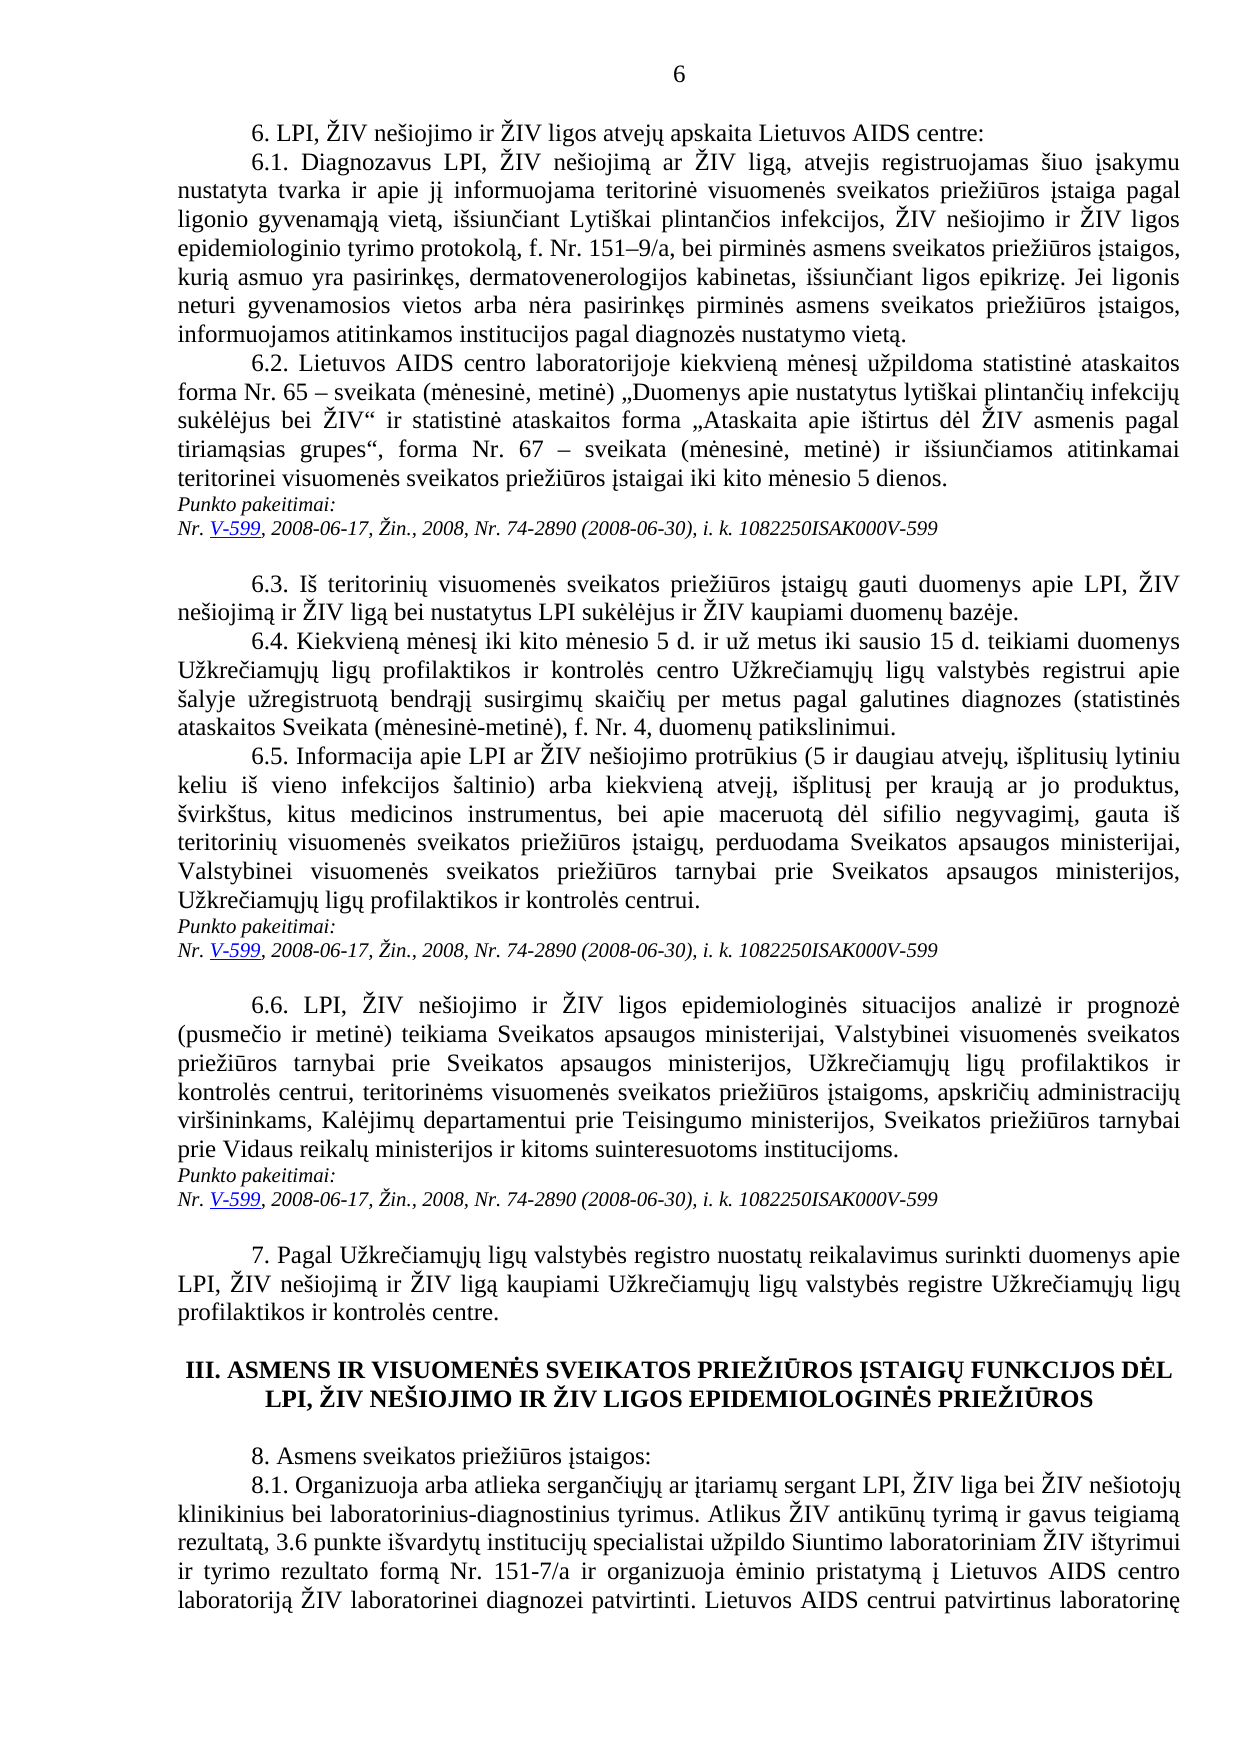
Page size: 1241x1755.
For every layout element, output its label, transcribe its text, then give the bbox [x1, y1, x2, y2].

text 6.4. Kiekvieną mėnesį iki kito mėnesio 5 d. ir už metus iki sausio 15 d. teikiami duomenys Užkrečiamųjų ligų profilaktikos ir kontrolės centro Užkrečiamųjų ligų valstybės registrui apie šalyje užregistruotą bendrąjį susirgimų skaičių per metus pagal galutines diagnozes (statistinės ataskaitos Sveikata (mėnesinė-metinė), f. Nr. 4, duomenų patikslinimui. [177, 626, 1181, 741]
text Punkto pakeitimai: [177, 1163, 1181, 1187]
text 6. LPI, ŽIV nešiojimo ir ŽIV ligos atvejų apskaita Lietuvos AIDS centre: [177, 118, 1181, 147]
text 6.2. Lietuvos AIDS centro laboratorijoje kiekvieną mėnesį užpildoma statistinė ataskaitos forma Nr. 65 – sveikata (mėnesinė, metinė) „Duomenys apie nustatytus lytiškai plintančių infekcijų sukėlėjus bei ŽIV“ ir statistinė ataskaitos forma „Ataskaita apie ištirtus dėl ŽIV asmenis pagal tiriamąsias grupes“, forma Nr. 67 – sveikata (mėnesinė, metinė) ir išsiunčiamos atitinkamai teritorinei visuomenės sveikatos priežiūros įstaigai iki kito mėnesio 5 dienos. [177, 348, 1181, 492]
text 8.1. Organizuoja arba atlieka sergančiųjų ar įtariamų sergant LPI, ŽIV liga bei ŽIV nešiotojų klinikinius bei laboratorinius-diagnostinius tyrimus. Atlikus ŽIV antikūnų tyrimą ir gavus teigiamą rezultatą, 3.6 punkte išvardytų institucijų specialistai užpildo Siuntimo laboratoriniam ŽIV ištyrimui ir tyrimo rezultato formą Nr. 151-7/a ir organizuoja ėminio pristatymą į Lietuvos AIDS centro laboratoriją ŽIV laboratorinei diagnozei patvirtinti. Lietuvos AIDS centrui patvirtinus laboratorinę [177, 1470, 1181, 1614]
text Punkto pakeitimai: [177, 914, 1181, 938]
text 7. Pagal Užkrečiamųjų ligų valstybės registro nuostatų reikalavimus surinkti duomenys apie LPI, ŽIV nešiojimą ir ŽIV ligą kaupiami Užkrečiamųjų ligų valstybės registre Užkrečiamųjų ligų profilaktikos ir kontrolės centre. [177, 1240, 1181, 1326]
text Punkto pakeitimai: [177, 492, 1181, 516]
text Nr. V-599, 2008-06-17, Žin., 2008, Nr. 74-2890 (2008-06-30), i. k. 1082250ISAK000V-599 [177, 516, 1181, 540]
text 6.3. Iš teritorinių visuomenės sveikatos priežiūros įstaigų gauti duomenys apie LPI, ŽIV nešiojimą ir ŽIV ligą bei nustatytus LPI sukėlėjus ir ŽIV kaupiami duomenų bazėje. [177, 569, 1181, 626]
text 6.6. LPI, ŽIV nešiojimo ir ŽIV ligos epidemiologinės situacijos analizė ir prognozė (pusmečio ir metinė) teikiama Sveikatos apsaugos ministerijai, Valstybinei visuomenės sveikatos priežiūros tarnybai prie Sveikatos apsaugos ministerijos, Užkrečiamųjų ligų profilaktikos ir kontrolės centrui, teritorinėms visuomenės sveikatos priežiūros įstaigoms, apskričių administracijų viršininkams, Kalėjimų departamentui prie Teisingumo ministerijos, Sveikatos priežiūros tarnybai prie Vidaus reikalų ministerijos ir kitoms suinteresuotoms institucijoms. [177, 991, 1181, 1163]
text Nr. V-599, 2008-06-17, Žin., 2008, Nr. 74-2890 (2008-06-30), i. k. 1082250ISAK000V-599 [177, 1187, 1181, 1211]
text 6.5. Informacija apie LPI ar ŽIV nešiojimo protrūkius (5 ir daugiau atvejų, išplitusių lytiniu keliu iš vieno infekcijos šaltinio) arba kiekvieną atvejį, išplitusį per kraują ar jo produktus, švirkštus, kitus medicinos instrumentus, bei apie maceruotą dėl sifilio negyvagimį, gauta iš teritorinių visuomenės sveikatos priežiūros įstaigų, perduodama Sveikatos apsaugos ministerijai, Valstybinei visuomenės sveikatos priežiūros tarnybai prie Sveikatos apsaugos ministerijos, Užkrečiamųjų ligų profilaktikos ir kontrolės centrui. [177, 741, 1181, 914]
text 8. Asmens sveikatos priežiūros įstaigos: [177, 1441, 1181, 1470]
text 6.1. Diagnozavus LPI, ŽIV nešiojimą ar ŽIV ligą, atvejis registruojamas šiuo įsakymu nustatyta tvarka ir apie jį informuojama teritorinė visuomenės sveikatos priežiūros įstaiga pagal ligonio gyvenamąją vietą, išsiunčiant Lytiškai plintančios infekcijos, ŽIV nešiojimo ir ŽIV ligos epidemiologinio tyrimo protokolą, f. Nr. 151–9/a, bei pirminės asmens sveikatos priežiūros įstaigos, kurią asmuo yra pasirinkęs, dermatovenerologijos kabinetas, išsiunčiant ligos epikrizę. Jei ligonis neturi gyvenamosios vietos arba nėra pasirinkęs pirminės asmens sveikatos priežiūros įstaigos, informuojamos atitinkamos institucijos pagal diagnozės nustatymo vietą. [177, 147, 1181, 348]
text III. asmens ir visuomenės sveikatos priežiūros įstaigų funkcijos DĖL LPI, ŽIV nešiojimo ir ŽIV ligos epidemiologinĖS priežiūrOS [177, 1355, 1181, 1412]
text Nr. V-599, 2008-06-17, Žin., 2008, Nr. 74-2890 (2008-06-30), i. k. 1082250ISAK000V-599 [177, 938, 1181, 962]
